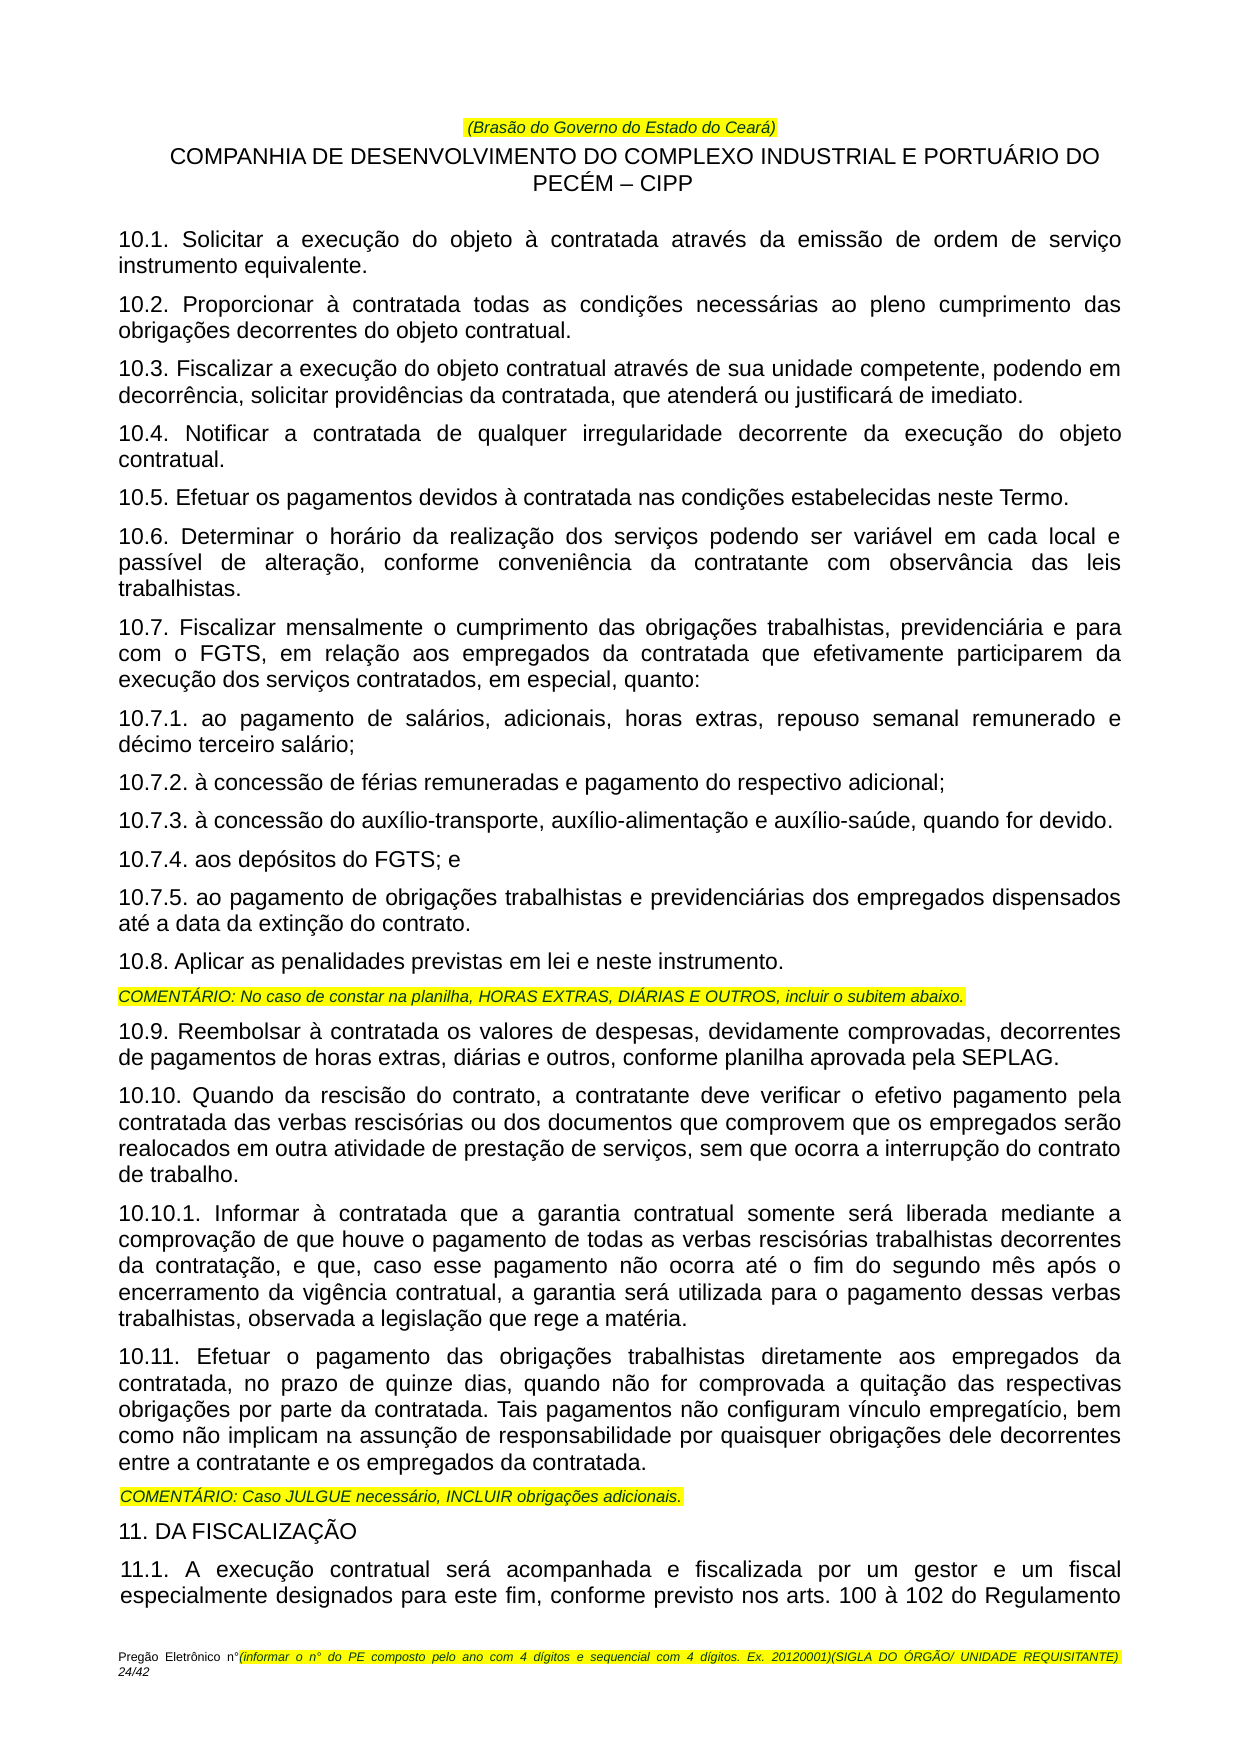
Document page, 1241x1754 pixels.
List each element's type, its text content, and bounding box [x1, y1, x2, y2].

text 10.7.3. à concessão do auxílio-transporte, auxílio-alimentação e auxílio-saúde, quando for devido. [118, 807, 1122, 834]
text 11. DA FISCALIZAÇÃO [118, 1518, 1122, 1544]
text 11.1. A execução contratual será acompanhada e fiscalizada por um gestor e um fiscal especialmente designados para este fim, conforme previsto nos arts. 100 à 102 do Regulamento [120, 1556, 1122, 1609]
text 10.2. Proporcionar à contratada todas as condições necessárias ao pleno cumprimento das obrigações decorrentes do objeto contratual. [118, 291, 1122, 343]
text 10.9. Reembolsar à contratada os valores de despesas, devidamente comprovadas, decorrentes de pagamentos de horas extras, diárias e outros, conforme planilha aprovada pela SEPLAG. [118, 1018, 1122, 1070]
text 10.7.1. ao pagamento de salários, adicionais, horas extras, repouso semanal remunerado e décimo terceiro salário; [118, 704, 1122, 757]
text 10.7. Fiscalizar mensalmente o cumprimento das obrigações trabalhistas, previdenciária e para com o FGTS, em relação aos empregados da contratada que efetivamente participarem da execução dos serviços contratados, em especial, quanto: [118, 613, 1122, 693]
text COMENTÁRIO: No caso de constar na planilha, HORAS EXTRAS, DIÁRIAS E OUTROS, incluir o subitem abaixo. [118, 987, 1122, 1006]
text 10.8. Aplicar as penalidades previstas em lei e neste instrumento. [118, 948, 1122, 975]
text 10.3. Fiscalizar a execução do objeto contratual através de sua unidade competente, podendo em decorrência, solicitar providências da contratada, que atenderá ou justificará de imediato. [118, 355, 1122, 408]
text 10.4. Notificar a contratada de qualquer irregularidade decorrente da execução do objeto contratual. [118, 420, 1122, 472]
text 10.1. Solicitar a execução do objeto à contratada através da emissão de ordem de serviço instrumento equivalente. [118, 226, 1122, 279]
text 10.7.4. aos depósitos do FGTS; e [118, 846, 1122, 872]
text 10.7.5. ao pagamento de obrigações trabalhistas e previdenciárias dos empregados dispensados até a data da extinção do contrato. [118, 884, 1122, 936]
text 10.11. Efetuar o pagamento das obrigações trabalhistas diretamente aos empregados da contratada, no prazo de quinze dias, quando não for comprovada a quitação das respectivas obrigações por parte da contratada. Tais pagamentos não configuram vínculo empregatício, bem como não implicam na assunção de responsabilidade por quaisquer obrigações dele decorrentes entre a contratante e os empregados da contratada. [118, 1343, 1122, 1475]
text 10.7.2. à concessão de férias remuneradas e pagamento do respectivo adicional; [118, 769, 1122, 795]
text 10.6. Determinar o horário da realização dos serviços podendo ser variável em cada local e passível de alteração, conforme conveniência da contratante com observância das leis trabalhistas. [118, 523, 1122, 602]
text 10.10.1. Informar à contratada que a garantia contratual somente será liberada mediante a comprovação de que houve o pagamento de todas as verbas rescisórias trabalhistas decorrentes da contratação, e que, caso esse pagamento não ocorra até o fim do segundo mês após o encerramento da vigência contratual, a garantia será utilizada para o pagamento dessas verbas trabalhistas, observada a legislação que rege a matéria. [118, 1199, 1122, 1331]
text 10.10. Quando da rescisão do contrato, a contratante deve verificar o efetivo pagamento pela contratada das verbas rescisórias ou dos documentos que comprovem que os empregados serão realocados em outra atividade de prestação de serviços, sem que ocorra a interrupção do contrato de trabalho. [118, 1082, 1122, 1188]
text COMENTÁRIO: Caso JULGUE necessário, INCLUIR obrigações adicionais. [120, 1487, 1122, 1506]
text 10.5. Efetuar os pagamentos devidos à contratada nas condições estabelecidas neste Termo. [118, 484, 1122, 511]
